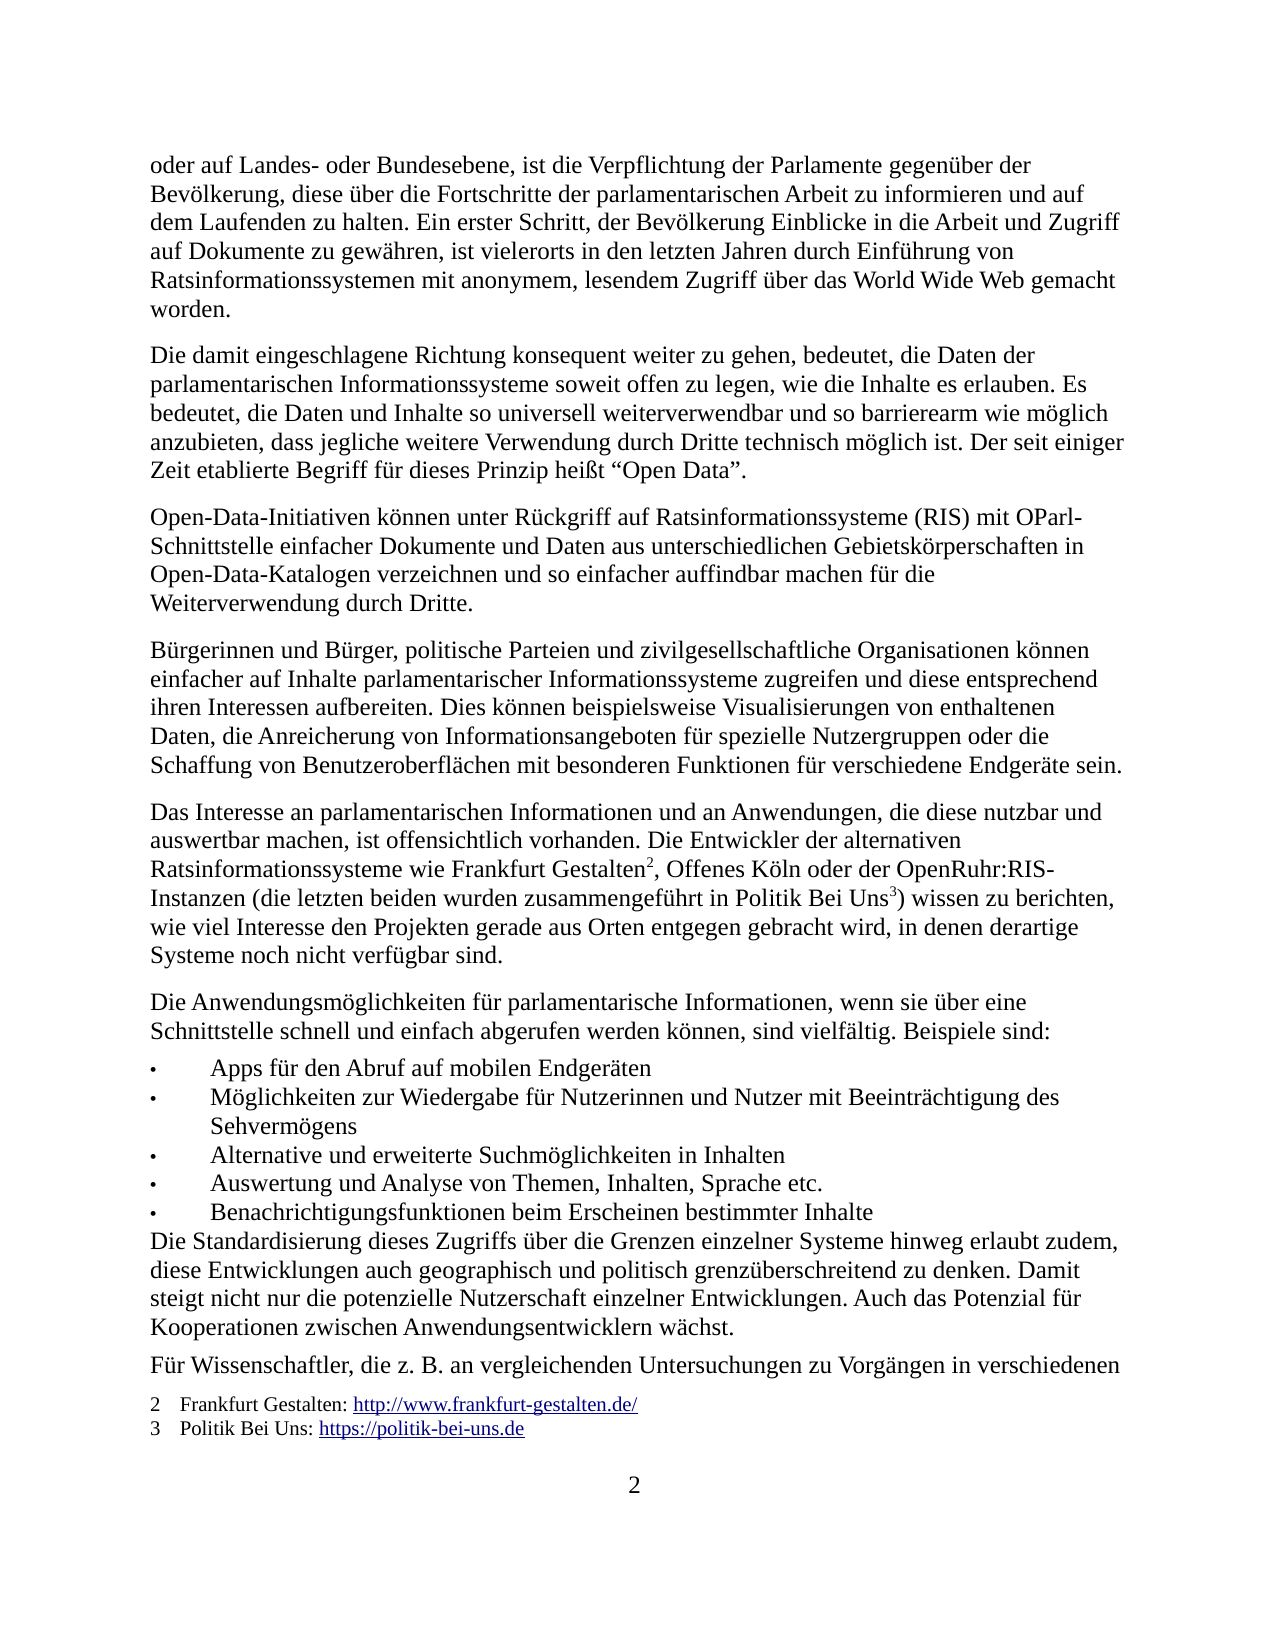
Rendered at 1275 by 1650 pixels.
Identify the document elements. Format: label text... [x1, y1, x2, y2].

list Möglichkeiten zur Wiedergabe für Nutzerinnen und Nutzer mit Beeinträchtigung des Sehvermögens [150, 1082, 1125, 1140]
text Die Standardisierung dieses Zugriffs über die Grenzen einzelner Systeme hinweg erlaubt zudem, diese Entwicklungen auch geographisch und politisch grenzüberschreitend zu denken. Damit steigt nicht nur die potenzielle Nutzerschaft einzelner Entwicklungen. Auch das Potenzial für Kooperationen zwischen Anwendungsentwicklern wächst. [150, 1226, 1125, 1341]
text Die Anwendungsmöglichkeiten für parlamentarische Informationen, wenn sie über eine Schnittstelle schnell und einfach abgerufen werden können, sind vielfältig. Beispiele sind: [150, 987, 1125, 1044]
text Die damit eingeschlagene Richtung konsequent weiter zu gehen, bedeutet, die Daten der parlamentarischen Informationssysteme soweit offen zu legen, wie die Inhalte es erlauben. Es bedeutet, die Daten und Inhalte so universell weiterverwendbar und so barrierearm wie möglich anzubieten, dass jegliche weitere Verwendung durch Dritte technisch möglich ist. Der seit einiger Zeit etablierte Begriff für dieses Prinzip heißt “Open Data”. [150, 340, 1125, 484]
list Auswertung und Analyse von Themen, Inhalten, Sprache etc. [150, 1168, 1125, 1197]
list Alternative und erweiterte Suchmöglichkeiten in Inhalten [150, 1140, 1125, 1168]
text Open-Data-Initiativen können unter Rückgriff auf Ratsinformationssysteme (RIS) mit OParl-Schnittstelle einfacher Dokumente und Daten aus unterschiedlichen Gebietskörperschaften in Open-Data-Katalogen verzeichnen und so einfacher auffindbar machen für die Weiterverwendung durch Dritte. [150, 502, 1125, 617]
list Apps für den Abruf auf mobilen Endgeräten [150, 1053, 1125, 1082]
text Bürgerinnen und Bürger, politische Parteien und zivilgesellschaftliche Organisationen können einfacher auf Inhalte parlamentarischer Informationssysteme zugreifen und diese entsprechend ihren Interessen aufbereiten. Dies können beispielsweise Visualisierungen von enthaltenen Daten, die Anreicherung von Informationsangeboten für spezielle Nutzergruppen oder die Schaffung von Benutzeroberflächen mit besonderen Funktionen für verschiedene Endgeräte sein. [150, 635, 1125, 779]
list Benachrichtigungsfunktionen beim Erscheinen bestimmter Inhalte [150, 1197, 1125, 1226]
text Frankfurt Gestalten: http://www.frankfurt-gestalten.de/ [150, 1392, 1125, 1416]
text Für Wissenschaftler, die z. B. an vergleichenden Untersuchungen zu Vorgängen in verschiedenen [150, 1350, 1125, 1379]
text Politik Bei Uns: https://politik-bei-uns.de [150, 1416, 1125, 1440]
text oder auf Landes- oder Bundesebene, ist die Verpflichtung der Parlamente gegenüber der Bevölkerung, diese über die Fortschritte der parlamentarischen Arbeit zu informieren und auf dem Laufenden zu halten. Ein erster Schritt, der Bevölkerung Einblicke in die Arbeit und Zugriff auf Dokumente zu gewähren, ist vielerorts in den letzten Jahren durch Einführung von Ratsinformationssystemen mit anonymem, lesendem Zugriff über das World Wide Web gemacht worden. [150, 150, 1125, 322]
text Das Interesse an parlamentarischen Informationen und an Anwendungen, die diese nutzbar und auswertbar machen, ist offensichtlich vorhanden. Die Entwickler der alternativen Ratsinformationssysteme wie Frankfurt Gestalten, Offenes Köln oder der OpenRuhr:RIS-Instanzen (die letzten beiden wurden zusammengeführt in Politik Bei Uns) wissen zu berichten, wie viel Interesse den Projekten gerade aus Orten entgegen gebracht wird, in denen derartige Systeme noch nicht verfügbar sind. [150, 797, 1125, 969]
